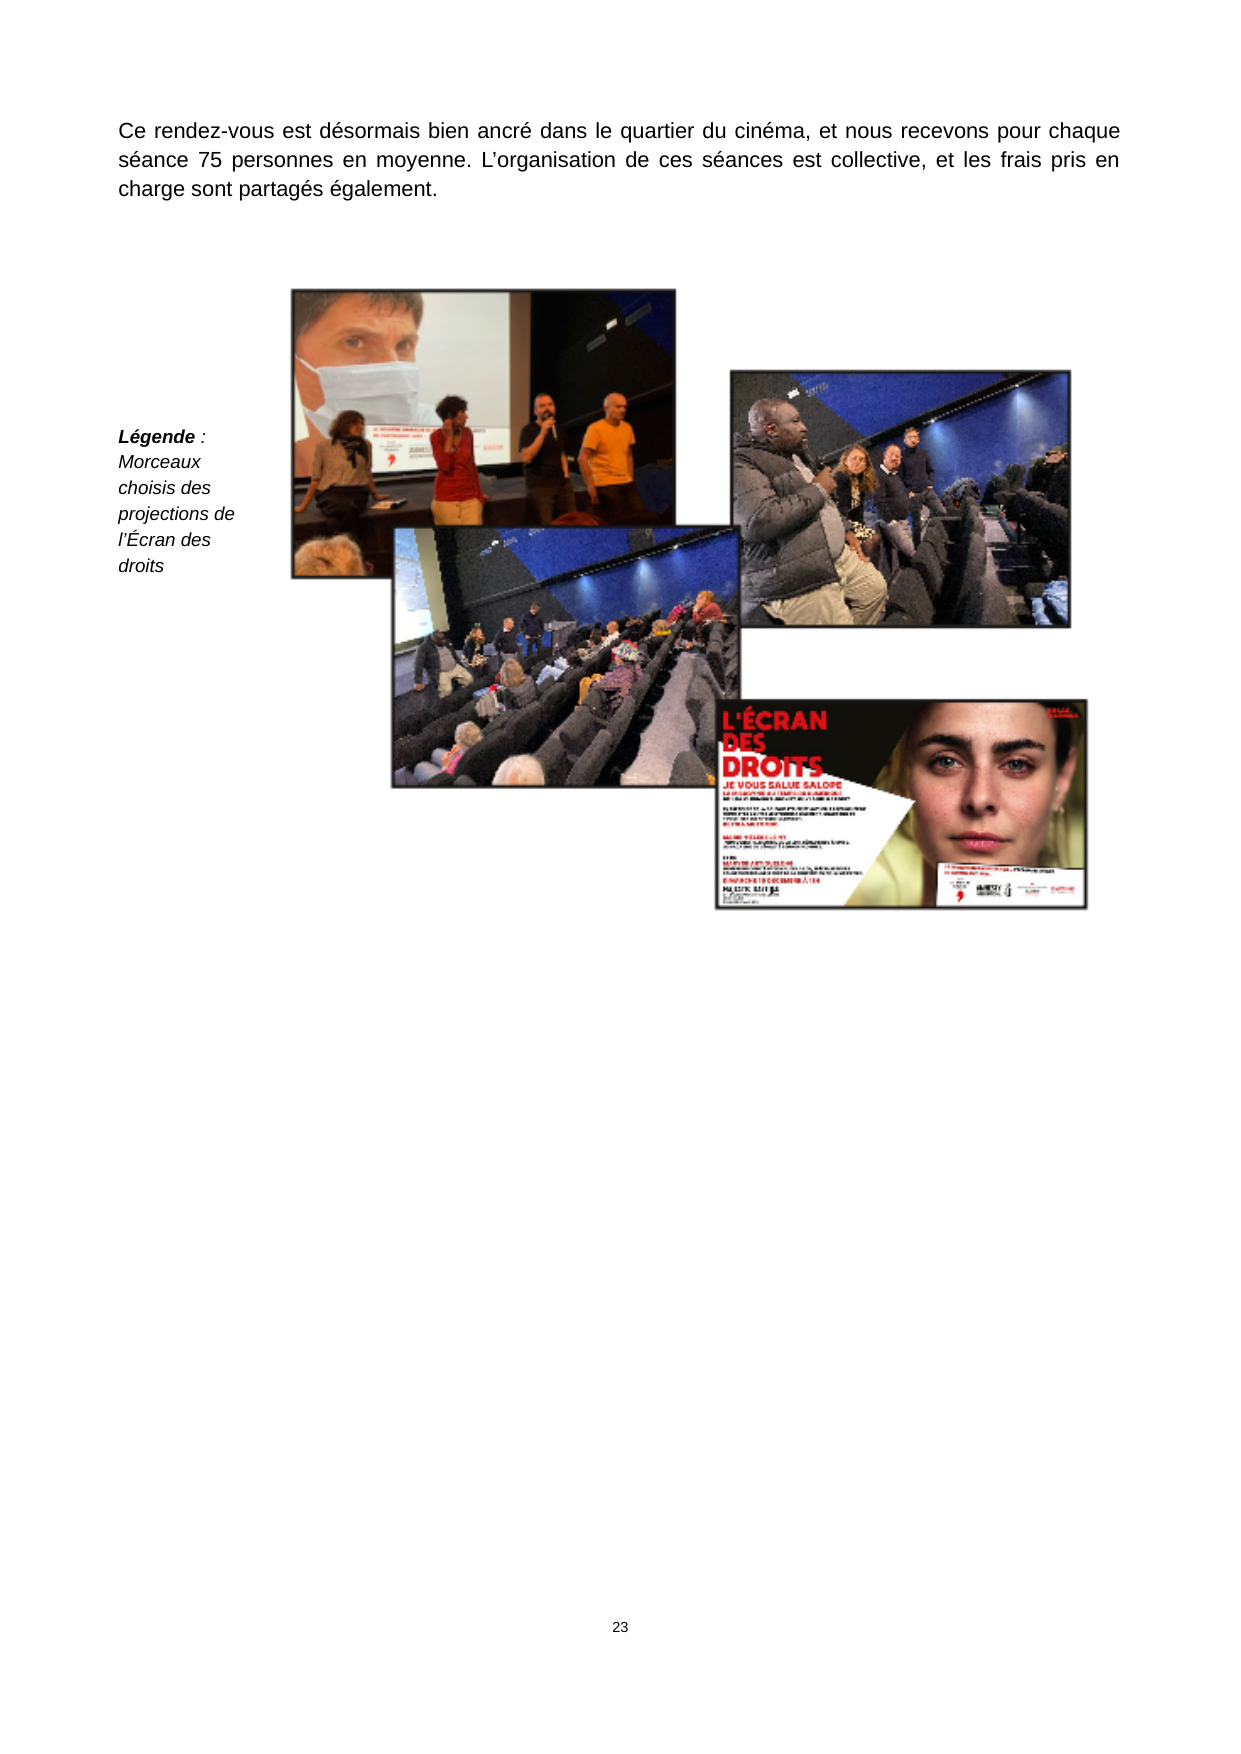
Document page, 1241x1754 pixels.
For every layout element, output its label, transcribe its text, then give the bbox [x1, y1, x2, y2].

picture [255, 256, 1110, 741]
text Ce rendez-vous est désormais bien ancré dans le quartier du cinéma, et nous recevons pour chaque séance 75 personnes en moyenne. L’organisation de ces séances est collective, et les frais pris en charge sont partagés également. [118, 118, 1122, 201]
text Légende : Morceaux choisis des projections de l’Écran des droits [118, 425, 255, 576]
text [1110, 425, 1122, 576]
